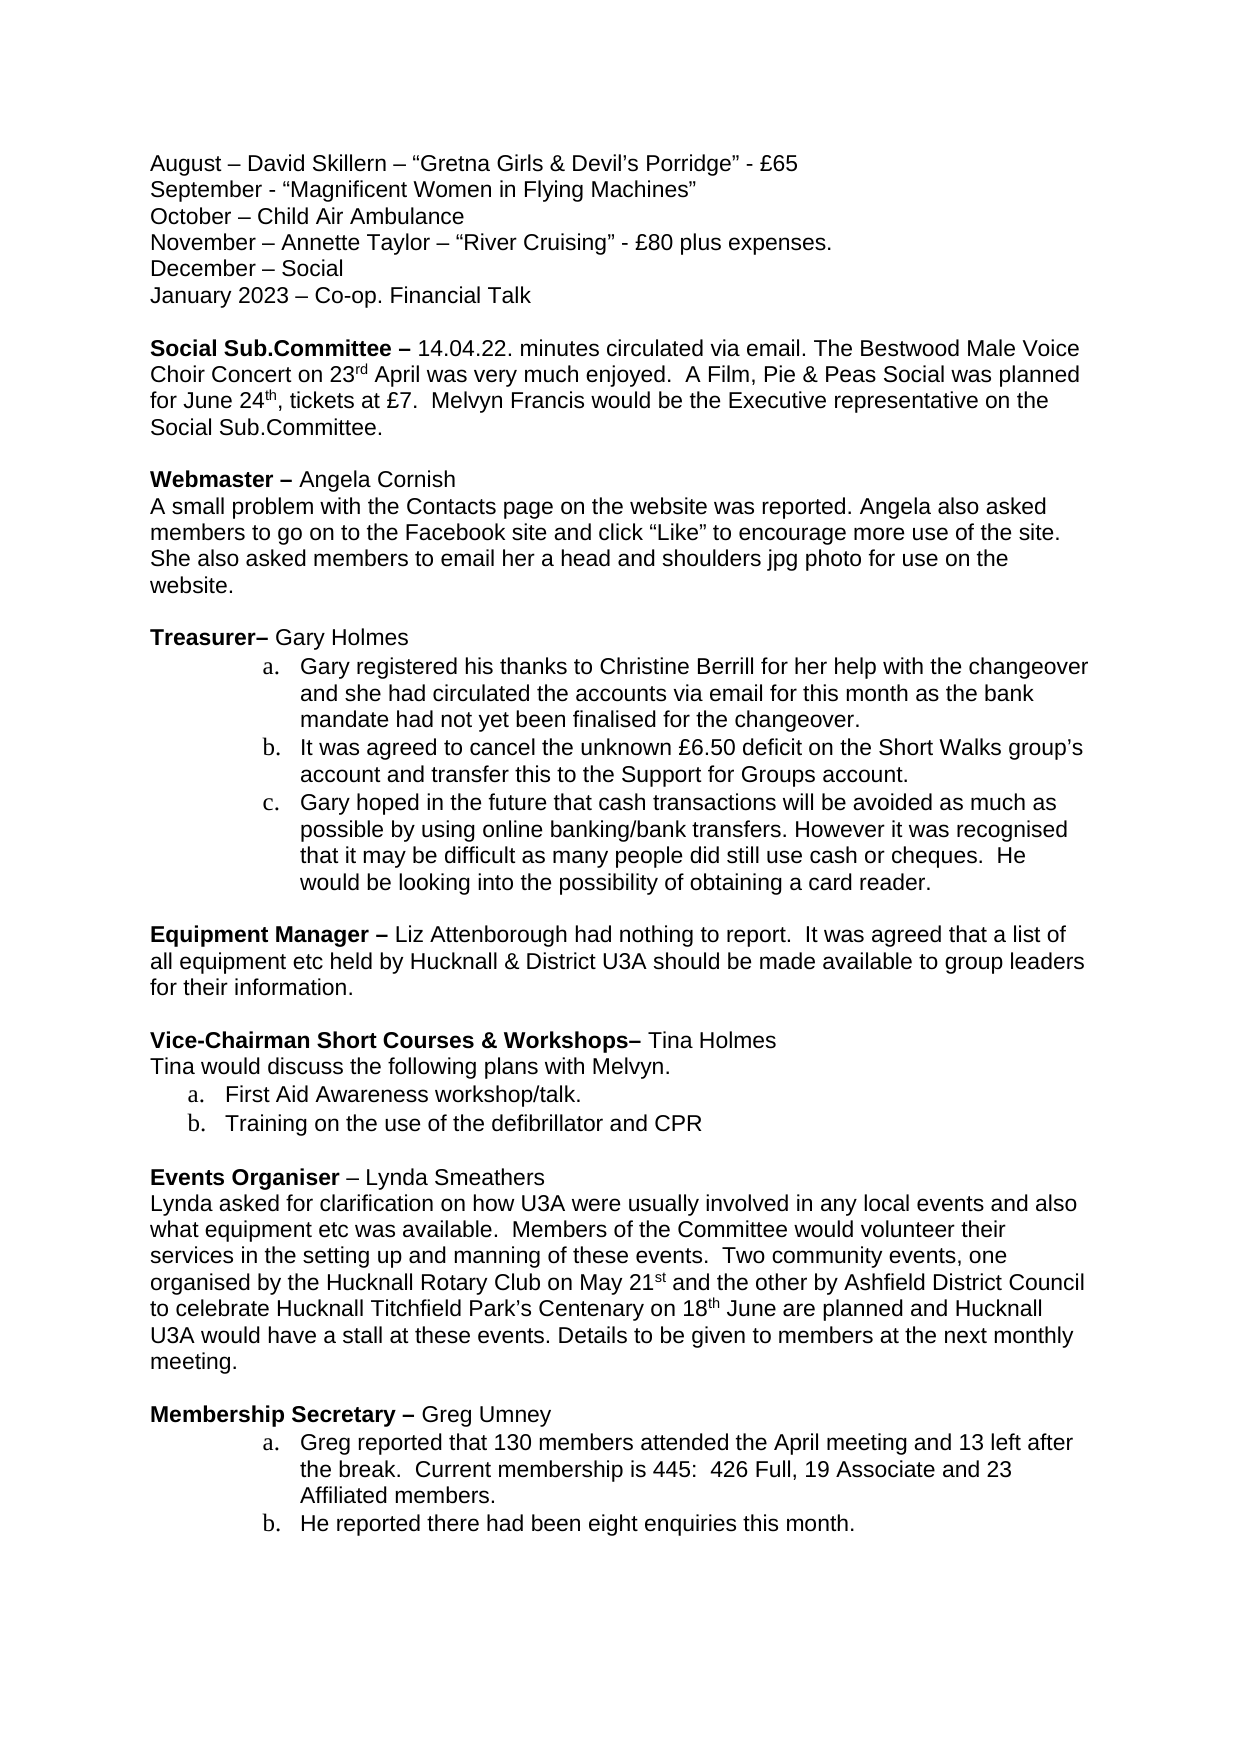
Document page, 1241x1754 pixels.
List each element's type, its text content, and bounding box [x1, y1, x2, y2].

text Webmaster – Angela Cornish [150, 466, 1090, 493]
text Treasurer– Gary Holmes [150, 624, 1090, 651]
text November – Annette Taylor – “River Cruising” - £80 plus expenses. [150, 229, 1090, 255]
list It was agreed to cancel the unknown £6.50 deficit on the Short Walks group’s account and transfer this to the Support for Groups account. [262, 732, 1090, 787]
text A small problem with the Contacts page on the website was reported. Angela also asked members to go on to the Facebook site and click “Like” to encourage more use of the site. She also asked members to email her a head and shoulders jpg photo for use on the website. [150, 493, 1090, 598]
text December – Social [150, 255, 1090, 282]
text Lynda asked for clarification on how U3A were usually involved in any local events and also what equipment etc was available. Members of the Committee would volunteer their services in the setting up and manning of these events. Two community events, one organised by the Hucknall Rotary Club on May 21st and the other by Ashfield District Council to celebrate Hucknall Titchfield Park’s Centenary on 18th June are planned and Hucknall U3A would have a stall at these events. Details to be given to members at the next monthly meeting. [150, 1190, 1090, 1374]
list He reported there had been eight enquiries this month. [262, 1508, 1090, 1537]
text Equipment Manager – Liz Attenborough had nothing to report. It was agreed that a list of all equipment etc held by Hucknall & District U3A should be made available to group leaders for their information. [150, 921, 1090, 1001]
list Training on the use of the defibrillator and CPR [187, 1108, 1090, 1137]
text Events Organiser – Lynda Smeathers [150, 1163, 1090, 1190]
text Tina would discuss the following plans with Melvyn. [150, 1053, 1090, 1079]
text Membership Secretary – Greg Umney [150, 1401, 1090, 1427]
list First Aid Awareness workshop/talk. [187, 1079, 1090, 1108]
text Social Sub.Committee – 14.04.22. minutes circulated via email. The Bestwood Male Voice Choir Concert on 23rd April was very much enjoyed. A Film, Pie & Peas Social was planned for June 24th, tickets at £7. Melvyn Francis would be the Executive representative on the Social Sub.Committee. [150, 334, 1090, 440]
list Gary registered his thanks to Christine Berrill for her help with the changeover and she had circulated the accounts via email for this month as the bank mandate had not yet been finalised for the changeover. [262, 651, 1090, 732]
list Gary hoped in the future that cash transactions will be avoided as much as possible by using online banking/bank transfers. However it was recognised that it may be difficult as many people did still use cash or cheques. He would be looking into the possibility of obtaining a card reader. [262, 787, 1090, 895]
list Greg reported that 130 members attended the April meeting and 13 left after the break. Current membership is 445: 426 Full, 19 Associate and 23 Affiliated members. [262, 1427, 1090, 1508]
text September - “Magnificent Women in Flying Machines” [150, 176, 1090, 203]
text January 2023 – Co-op. Financial Talk [150, 282, 1090, 308]
text October – Child Air Ambulance [150, 203, 1090, 229]
text August – David Skillern – “Gretna Girls & Devil’s Porridge” - £65 [150, 150, 1090, 176]
text Vice-Chairman Short Courses & Workshops– Tina Holmes [150, 1027, 1090, 1053]
